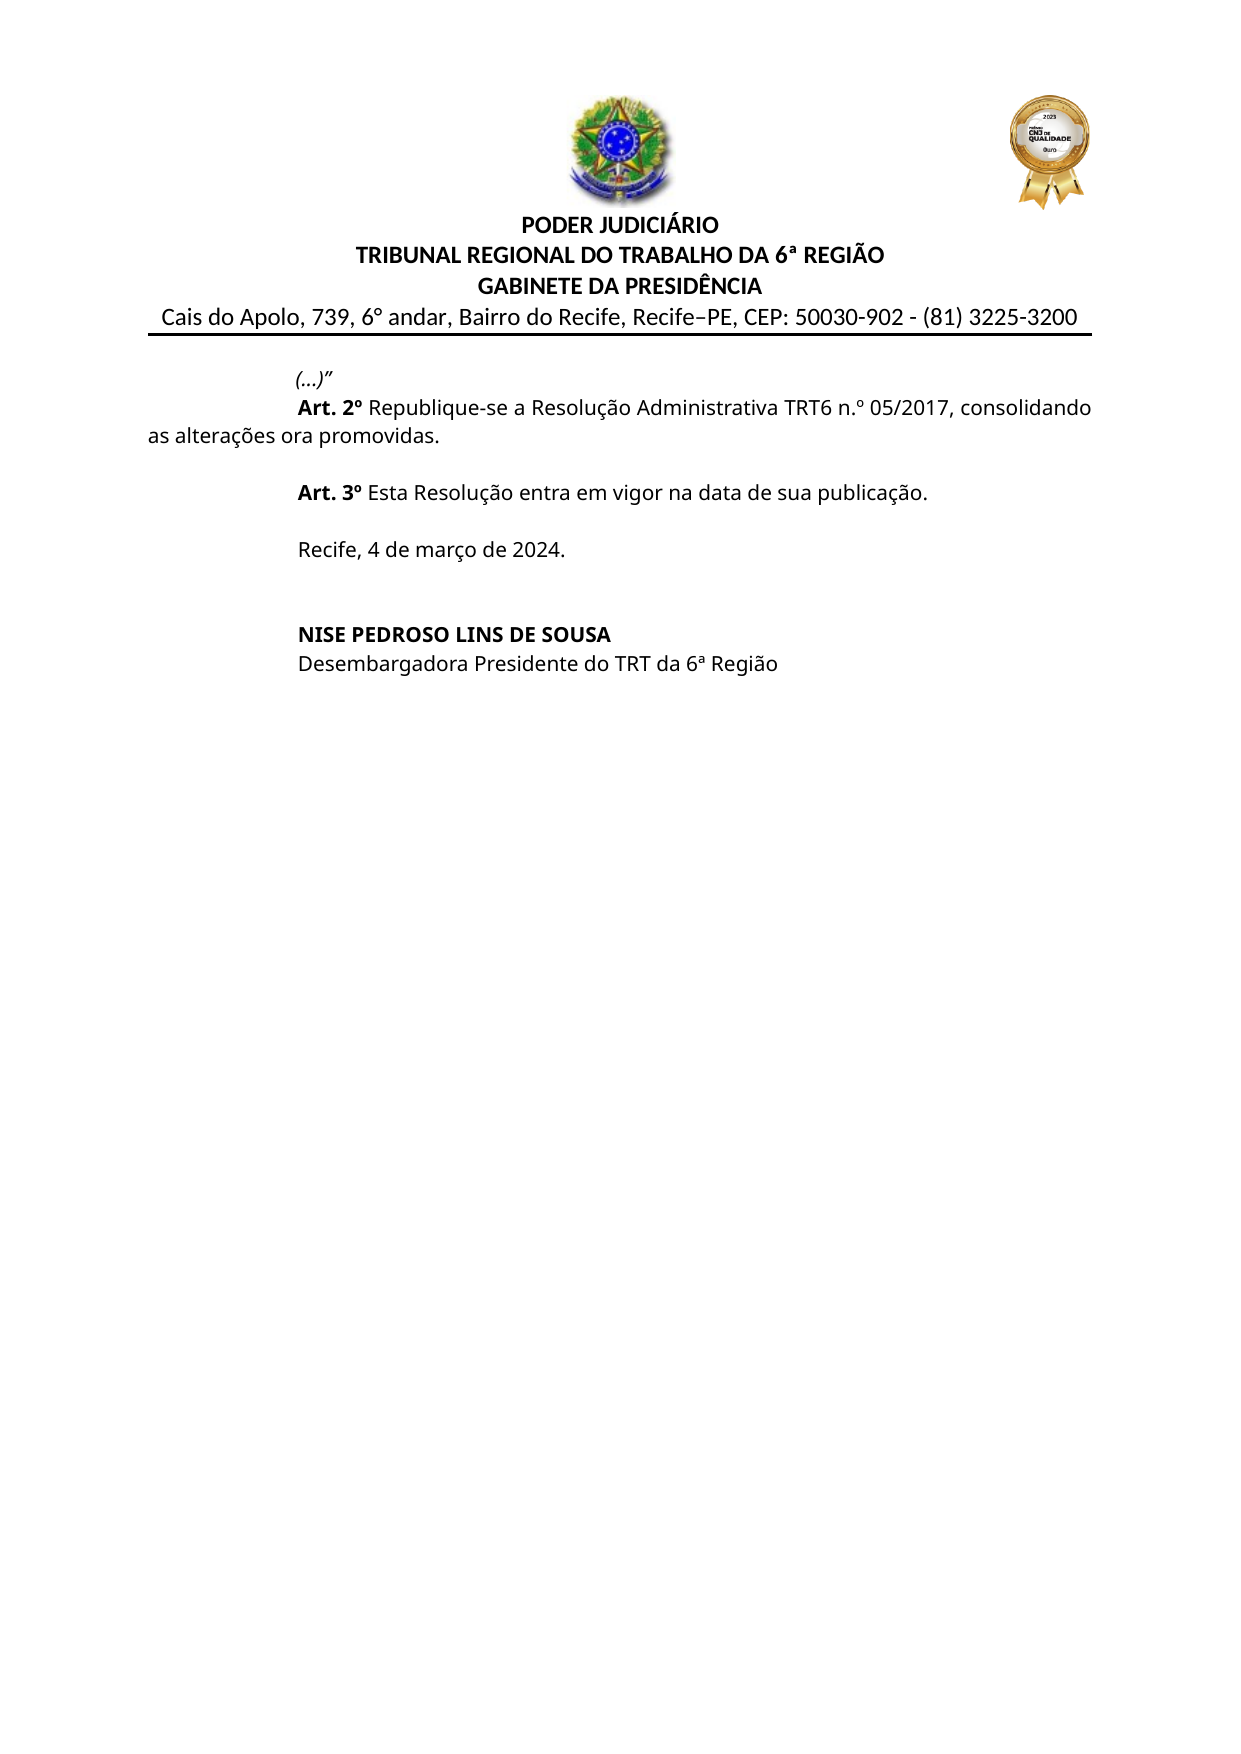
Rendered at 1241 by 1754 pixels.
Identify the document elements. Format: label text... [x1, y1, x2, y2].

text Desembargadora Presidente do TRT da 6ª Região [148, 649, 1092, 677]
text (...)” [295, 364, 1092, 393]
text Art. 3º Esta Resolução entra em vigor na data de sua publicação. [148, 478, 1092, 507]
text Recife, 4 de março de 2024. [298, 535, 1092, 563]
text Art. 2º Republique-se a Resolução Administrativa TRT6 n.º 05/2017, consolidando as alterações ora promovidas. [148, 393, 1092, 450]
text NISE PEDROSO LINS DE SOUSA [148, 620, 1092, 649]
